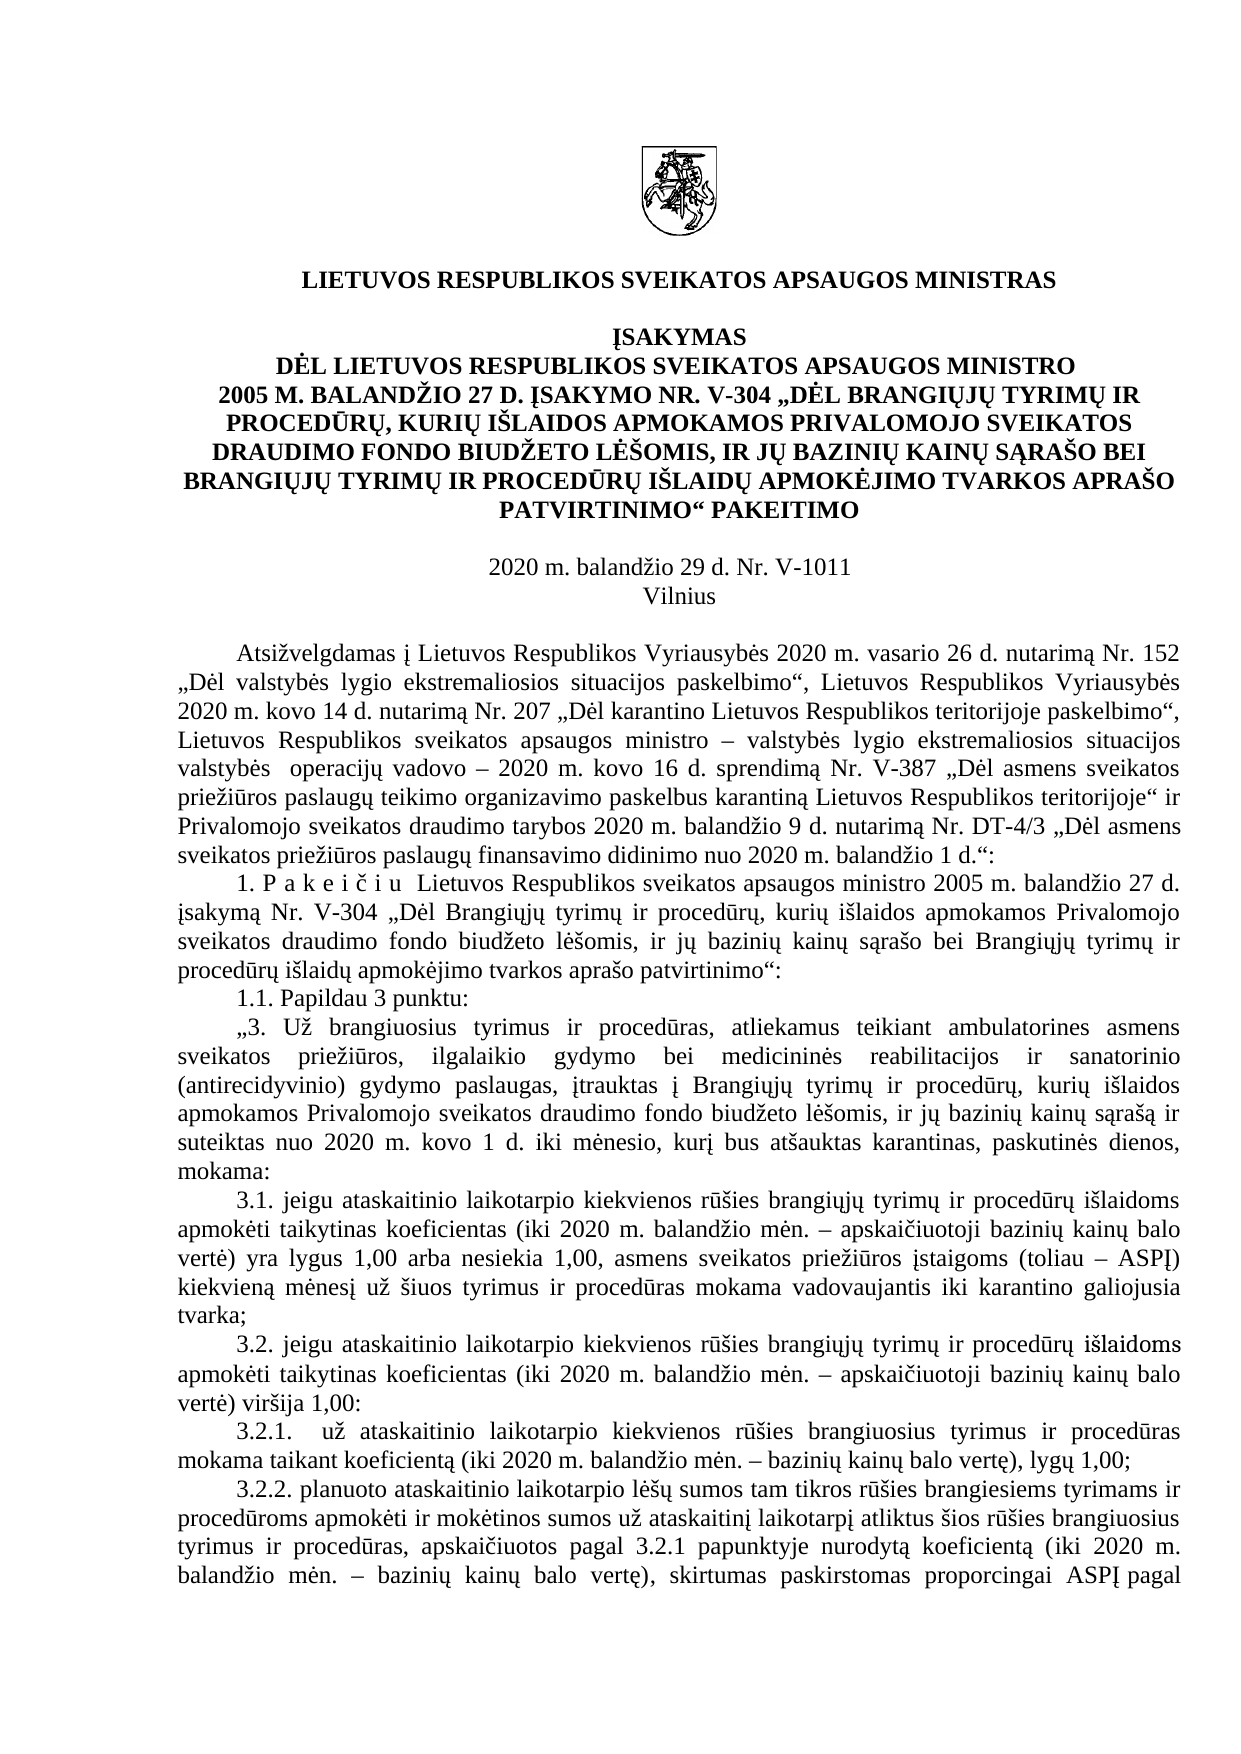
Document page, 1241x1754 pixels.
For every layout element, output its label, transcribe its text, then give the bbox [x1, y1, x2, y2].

text 3.1. jeigu ataskaitinio laikotarpio kiekvienos rūšies brangiųjų tyrimų ir procedūrų išlaidoms apmokėti taikytinas koeficientas (iki 2020 m. balandžio mėn. – apskaičiuotoji bazinių kainų balo vertė) yra lygus 1,00 arba nesiekia 1,00, asmens sveikatos priežiūros įstaigoms (toliau – ASPĮ) kiekvieną mėnesį už šiuos tyrimus ir procedūras mokama vadovaujantis iki karantino galiojusia tvarka; [177, 1185, 1181, 1329]
text 1.1. Papildau 3 punktu: [177, 983, 1181, 1012]
text 1. P a k e i č i u Lietuvos Respublikos sveikatos apsaugos ministro 2005 m. balandžio 27 d. įsakymą Nr. V-304 „Dėl Brangiųjų tyrimų ir procedūrų, kurių išlaidos apmokamos Privalomojo sveikatos draudimo fondo biudžeto lėšomis, ir jų bazinių kainų sąrašo bei Brangiųjų tyrimų ir procedūrų išlaidų apmokėjimo tvarkos aprašo patvirtinimo“: [177, 868, 1181, 983]
text LIETUVOS RESPUBLIKOS SVEIKATOS APSAUGOS MINISTRAS [177, 265, 1181, 293]
text „3. Už brangiuosius tyrimus ir procedūras, atliekamus teikiant ambulatorines asmens sveikatos priežiūros, ilgalaikio gydymo bei medicininės reabilitacijos ir sanatorinio (antirecidyvinio) gydymo paslaugas, įtrauktas į Brangiųjų tyrimų ir procedūrų, kurių išlaidos apmokamos Privalomojo sveikatos draudimo fondo biudžeto lėšomis, ir jų bazinių kainų sąrašą ir suteiktas nuo 2020 m. kovo 1 d. iki mėnesio, kurį bus atšauktas karantinas, paskutinės dienos, mokama: [177, 1012, 1181, 1185]
text Vilnius [177, 581, 1181, 610]
text 2005 M. BALANDŽIO 27 D. ĮSAKYMO NR. V-304 „DĖL BRANGIŲJŲ TYRIMŲ IR PROCEDŪRŲ, KURIŲ IŠLAIDOS APMOKAMOS PRIVALOMOJO SVEIKATOS DRAUDIMO FONDO BIUDŽETO LĖŠOMIS, IR JŲ BAZINIŲ KAINŲ SĄRAŠO BEI BRANGIŲJŲ TYRIMŲ IR PROCEDŪRŲ IŠLAIDŲ APMOKĖJIMO TVARKOS APRAŠO PATVIRTINIMO“ PAKEITIMO [177, 380, 1181, 523]
text DĖL LIETUVOS RESPUBLIKOS SVEIKATOS APSAUGOS MINISTRO [177, 351, 1181, 380]
text 3.2. jeigu ataskaitinio laikotarpio kiekvienos rūšies brangiųjų tyrimų ir procedūrų išlaidoms apmokėti taikytinas koeficientas (iki 2020 m. balandžio mėn. – apskaičiuotoji bazinių kainų balo vertė) viršija 1,00: [177, 1329, 1181, 1416]
text ĮSAKYMAS [177, 322, 1181, 351]
text Atsižvelgdamas į Lietuvos Respublikos Vyriausybės 2020 m. vasario 26 d. nutarimą Nr. 152 „Dėl valstybės lygio ekstremaliosios situacijos paskelbimo“, Lietuvos Respublikos Vyriausybės 2020 m. kovo 14 d. nutarimą Nr. 207 „Dėl karantino Lietuvos Respublikos teritorijoje paskelbimo“, Lietuvos Respublikos sveikatos apsaugos ministro – valstybės lygio ekstremaliosios situacijos valstybės operacijų vadovo – 2020 m. kovo 16 d. sprendimą Nr. V-387 „Dėl asmens sveikatos priežiūros paslaugų teikimo organizavimo paskelbus karantiną Lietuvos Respublikos teritorijoje“ ir Privalomojo sveikatos draudimo tarybos 2020 m. balandžio 9 d. nutarimą Nr. DT-4/3 „Dėl asmens sveikatos priežiūros paslaugų finansavimo didinimo nuo 2020 m. balandžio 1 d.“: [177, 638, 1181, 868]
text 2020 m. balandžio 29 d. Nr. V-1011 [177, 552, 1181, 581]
text 3.2.2. planuoto ataskaitinio laikotarpio lėšų sumos tam tikros rūšies brangiesiems tyrimams ir procedūroms apmokėti ir mokėtinos sumos už ataskaitinį laikotarpį atliktus šios rūšies brangiuosius tyrimus ir procedūras, apskaičiuotos pagal 3.2.1 papunktyje nurodytą koeficientą (iki 2020 m. balandžio mėn. – bazinių kainų balo vertę), skirtumas paskirstomas proporcingai ASPĮ pagal [177, 1474, 1181, 1589]
text 3.2.1. už ataskaitinio laikotarpio kiekvienos rūšies brangiuosius tyrimus ir procedūras mokama taikant koeficientą (iki 2020 m. balandžio mėn. – bazinių kainų balo vertę), lygų 1,00; [177, 1416, 1181, 1474]
